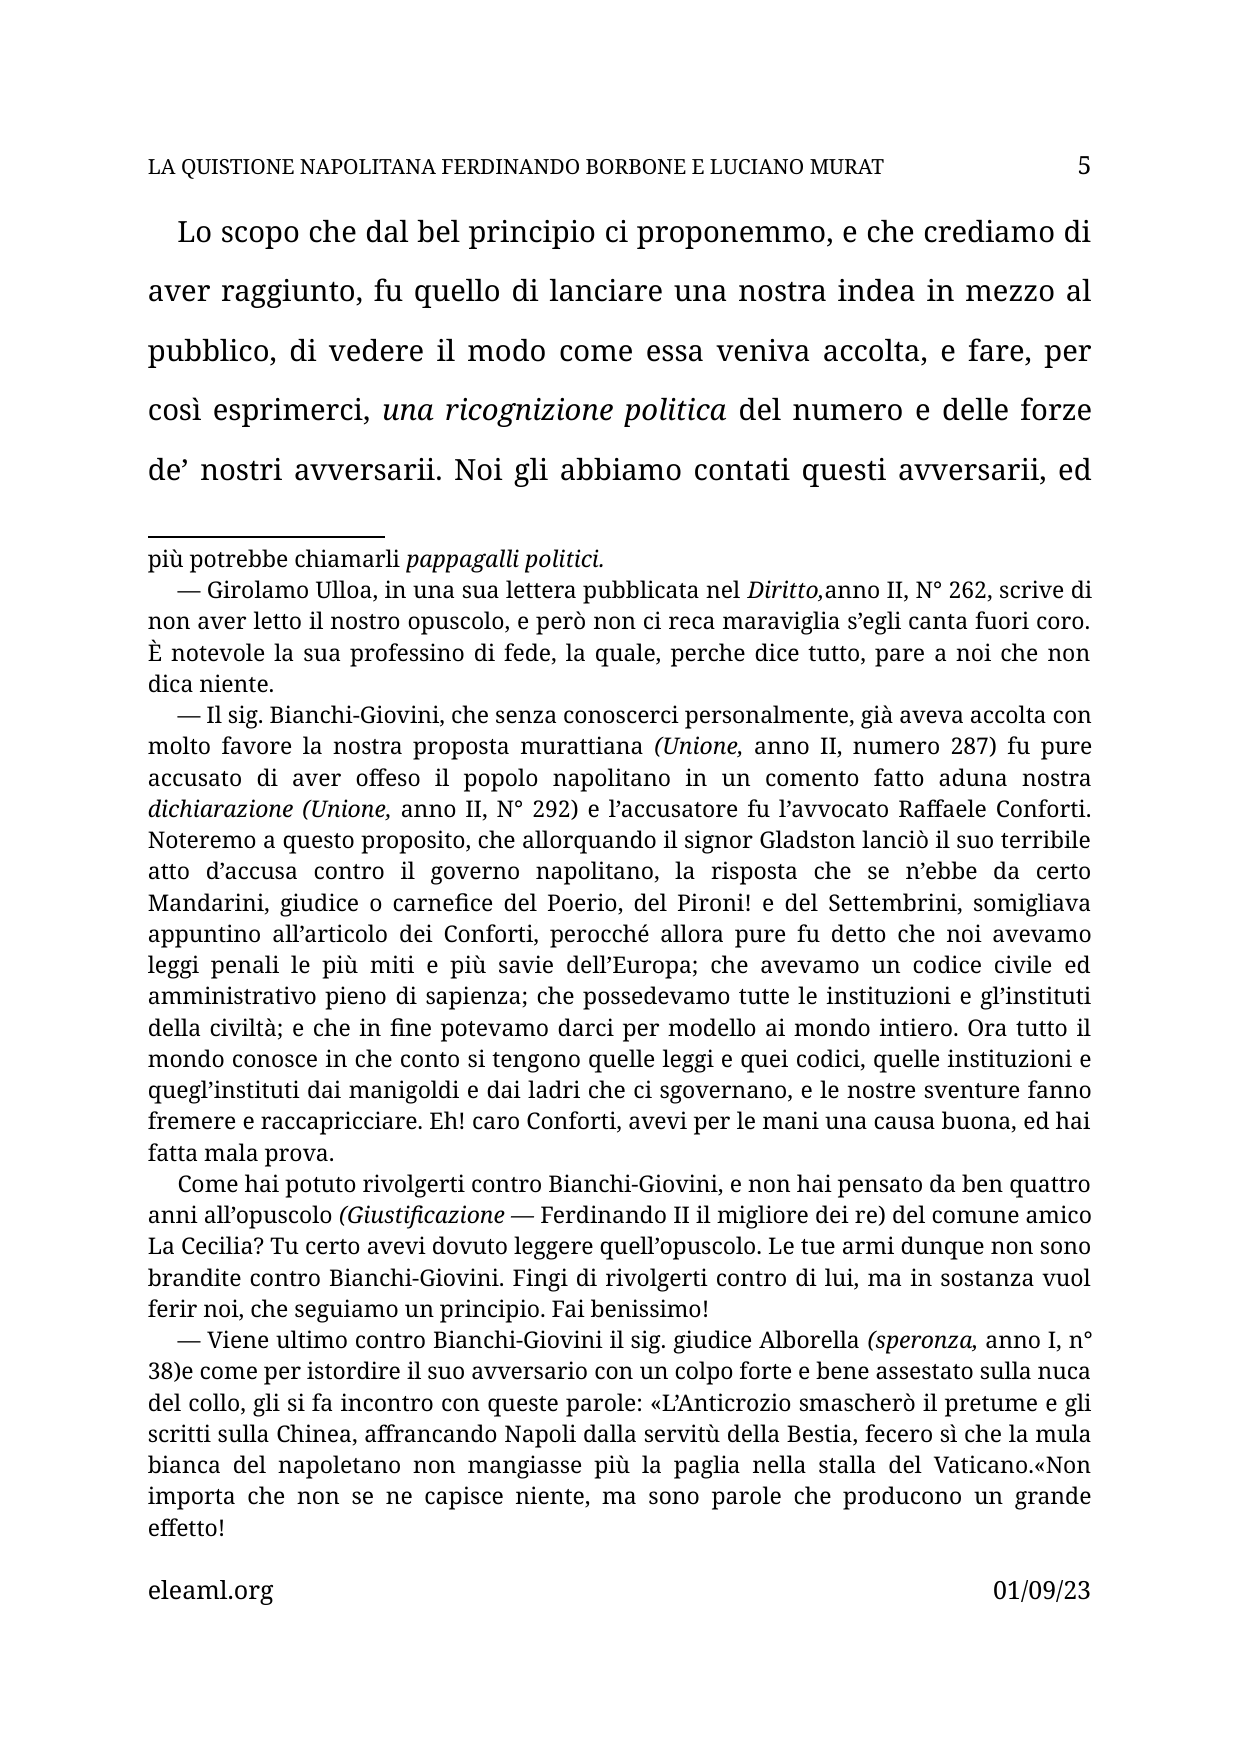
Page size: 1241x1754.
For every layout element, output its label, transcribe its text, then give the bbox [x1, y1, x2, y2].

text — Girolamo Ulloa, in una sua lettera pubblicata nel Diritto,anno II, N° 262, scrive di non aver letto il nostro opuscolo, e però non ci reca maraviglia s’egli canta fuori coro. È notevole la sua professino di fede, la quale, perche dice tutto, pare a noi che non dica niente. [148, 574, 1093, 699]
text — Il sig. Bianchi-Giovini, che senza conoscerci personalmente, già aveva accolta con molto favore la nostra proposta murattiana (Unione, anno II, numero 287) fu pure accusato di aver offeso il popolo napolitano in un comento fatto aduna nostra dichiarazione (Unione, anno II, N° 292) e l’accusatore fu l’avvocato Raffaele Conforti. Noteremo a questo proposito, che allorquando il signor Gladston lanciò il suo terribile atto d’accusa contro il governo napolitano, la risposta che se n’ebbe da certo Mandarini, giudice o carnefice del Poerio, del Pironi! e del Settembrini, somigliava appuntino all’articolo dei Conforti, perocché allora pure fu detto che noi avevamo leggi penali le più miti e più savie dell’Europa; che avevamo un codice civile ed amministrativo pieno di sapienza; che possedevamo tutte le instituzioni e gl’instituti della civiltà; e che in fine potevamo darci per modello ai mondo intiero. Ora tutto il mondo conosce in che conto si tengono quelle leggi e quei codici, quelle instituzioni e quegl’instituti dai manigoldi e dai ladri che ci sgovernano, e le nostre sventure fanno fremere e raccapricciare. Eh! caro Conforti, avevi per le mani una causa buona, ed hai fatta mala prova. [148, 699, 1093, 1168]
text — Viene ultimo contro Bianchi-Giovini il sig. giudice Alborella (speronza, anno I, n° 38)e come per istordire il suo avversario con un colpo forte e bene assestato sulla nuca del collo, gli si fa incontro con queste parole: «L’Anticrozio smascherò il pretume e gli scritti sulla Chinea, affrancando Napoli dalla servitù della Bestia, fecero sì che la mula bianca del napoletano non mangiasse più la paglia nella stalla del Vaticano.«Non importa che non se ne capisce niente, ma sono parole che producono un grande effetto! [148, 1324, 1093, 1543]
text più potrebbe chiamarli pappagalli politici. [148, 543, 1093, 574]
text Lo scopo che dal bel principio ci proponemmo, e che crediamo di aver raggiunto, fu quello di lanciare una nostra indea in mezzo al pubblico, di vedere il modo come essa veniva accolta, e fare, per così esprimerci, una ricognizione politica del numero e delle forze de’ nostri avversarii. Noi gli abbiamo contati questi avversarii, ed [148, 211, 1093, 489]
text Come hai potuto rivolgerti contro Bianchi-Giovini, e non hai pensato da ben quattro anni all’opuscolo (Giustificazione — Ferdinando II il migliore dei re) del comune amico La Cecilia? Tu certo avevi dovuto leggere quell’opuscolo. Le tue armi dunque non sono brandite contro Bianchi-Giovini. Fingi di rivolgerti contro di lui, ma in sostanza vuol ferir noi, che seguiamo un principio. Fai benissimo! [148, 1168, 1093, 1324]
